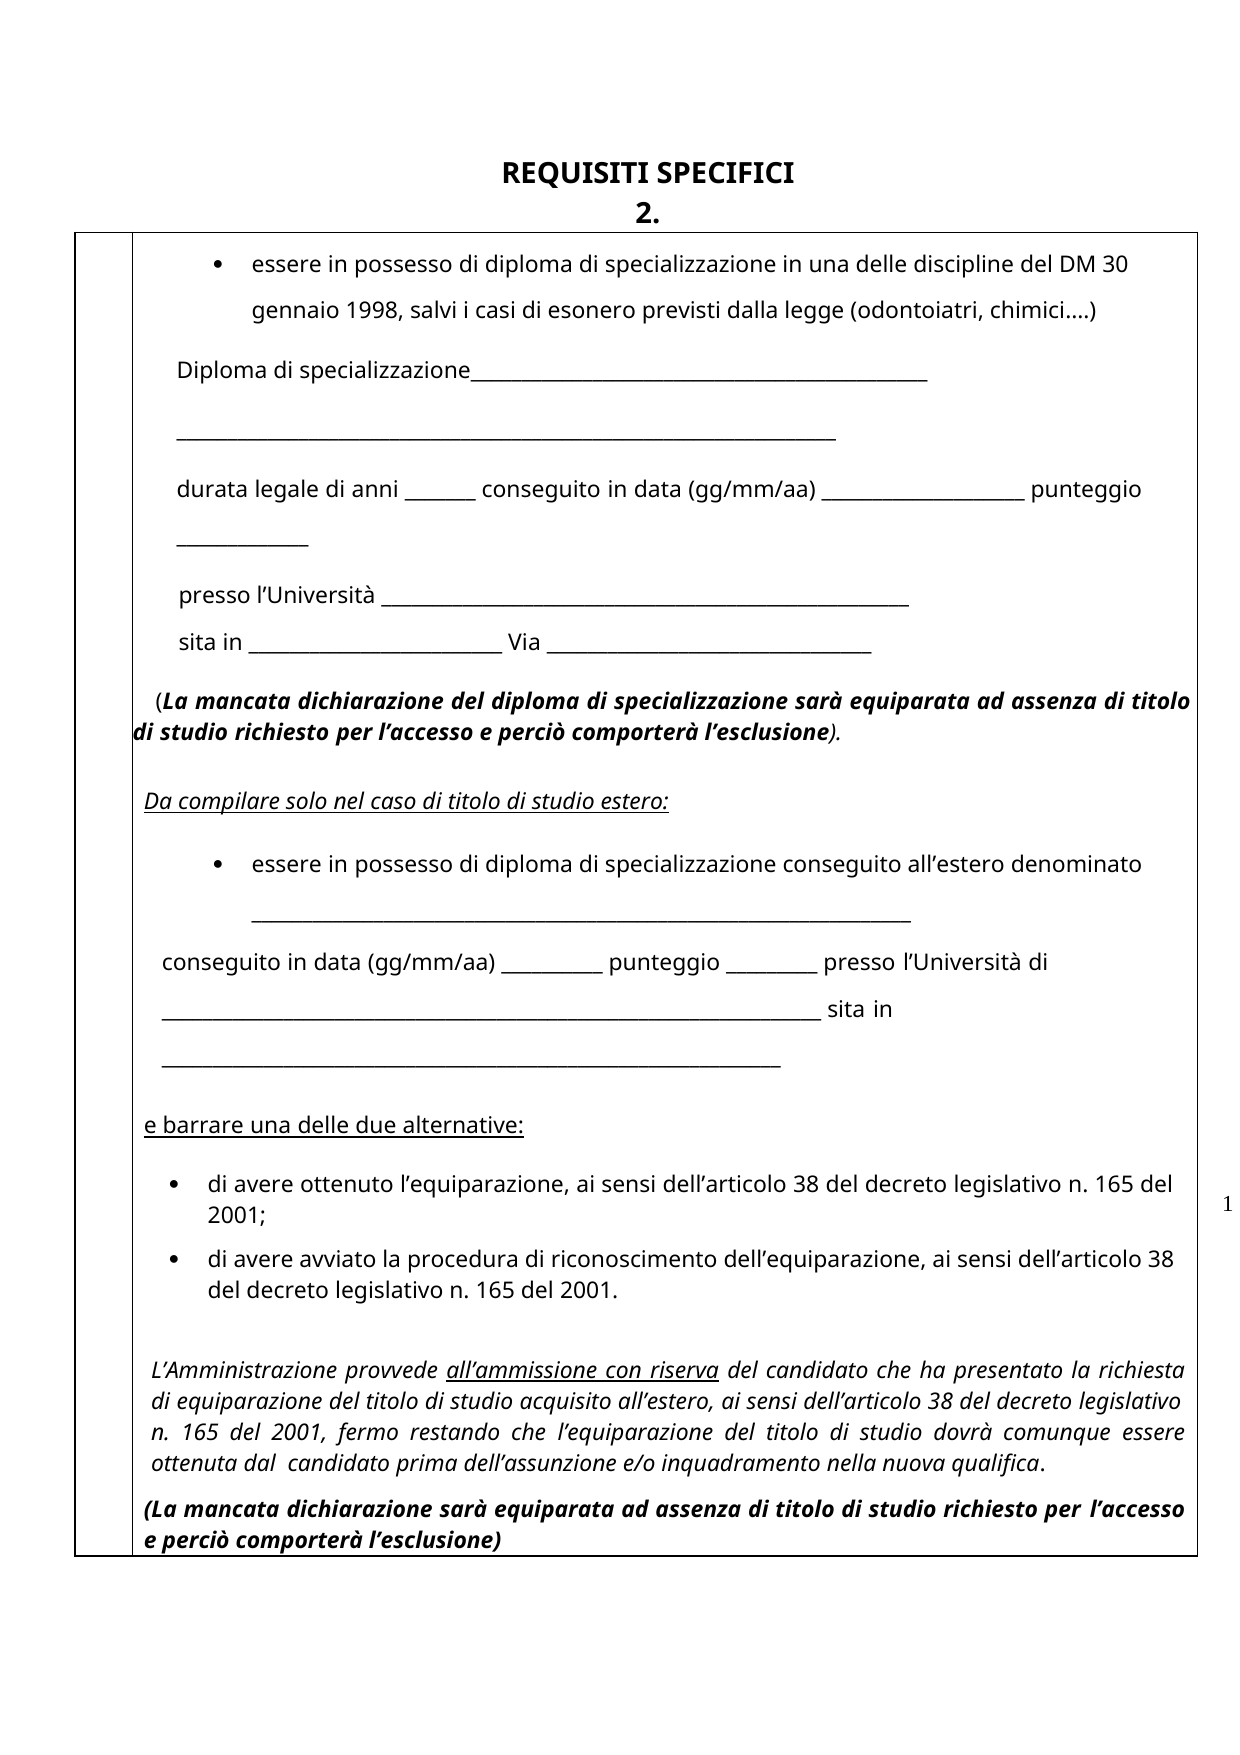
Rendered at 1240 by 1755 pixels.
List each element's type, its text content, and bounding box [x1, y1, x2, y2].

table_header essere in possesso di diploma di specializzazione in una delle discipline del DM 30 gennaio 1998, salvi i casi di esonero previsti dalla legge (odontoiatri, chimici….) Diploma di specializzazione_____________________________________________ _________________________________________________________________ durata legale di anni _______ conseguito in data (gg/mm/aa) ____________________ punteggio _____________ presso l’Università ____________________________________________________ sita in _________________________ Via ________________________________ (La mancata dichiarazione del diploma di specializzazione sarà equiparata ad assenza di titolo di studio richiesto per l’accesso e perciò comporterà l’esclusione). Da compilare solo nel caso di titolo di studio estero: essere in possesso di diploma di specializzazione conseguito all’estero denominato _________________________________________________________________ conseguito in data (gg/mm/aa) __________ punteggio _________ presso l’Università di _________________________________________________________________ sita in _____________________________________________________________ e barrare una delle due alternative: di avere ottenuto l’equiparazione, ai sensi dell’articolo 38 del decreto legislativo n. 165 del 2001; di avere avviato la procedura di riconoscimento dell’equiparazione, ai sensi dell’articolo 38 del decreto legislativo n. 165 del 2001. L’Amministrazione provvede all’ammissione con riserva del candidato che ha presentato la richiesta di equiparazione del titolo di studio acquisito all’estero, ai sensi dell’articolo 38 del decreto legislativo n. 165 del 2001, fermo restando che l’equiparazione del titolo di studio dovrà comunque essere ottenuta dal candidato prima dell’assunzione e/o inquadramento nella nuova qualifica. (La mancata dichiarazione sarà equiparata ad assenza di titolo di studio richiesto per l’accesso e perciò comporterà l’esclusione) [133, 233, 1197, 1555]
text REQUISITI SPECIFICI [75, 152, 1220, 192]
table_header [76, 233, 132, 1555]
text 2. [75, 192, 1220, 232]
